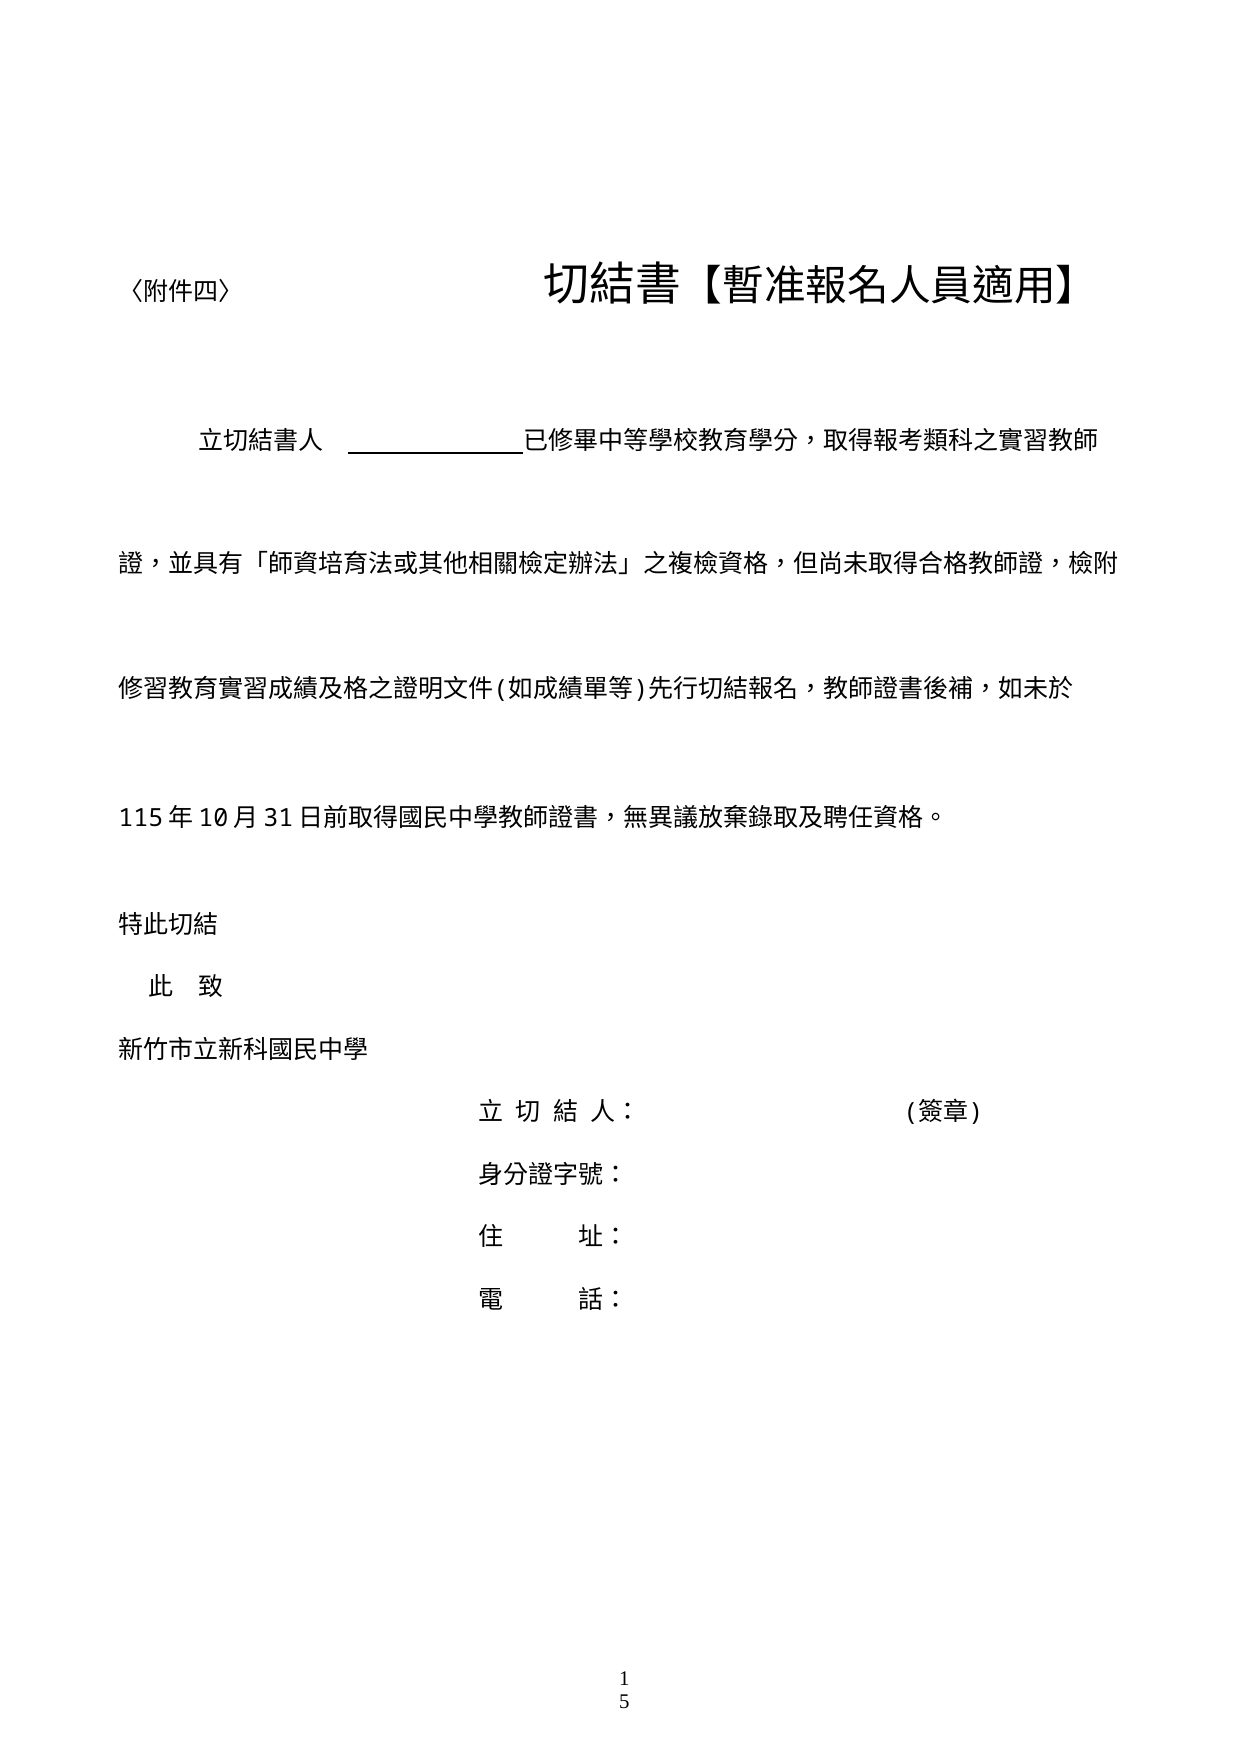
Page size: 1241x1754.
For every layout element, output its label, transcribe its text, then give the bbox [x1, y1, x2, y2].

text 身分證字號： [118, 1131, 1122, 1193]
text 〈附件四〉 切結書【暫准報名人員適用】 [118, 208, 1122, 333]
text 立 切 結 人： (簽章) [118, 1068, 1122, 1131]
text 此 致 [118, 943, 1122, 1006]
text 新竹市立新科國民中學 [118, 1006, 1122, 1068]
text 特此切結 [118, 881, 1122, 943]
text 住 址： [118, 1193, 1122, 1256]
text 電 話： [118, 1256, 1122, 1318]
text 立切結書人 已修畢中等學校教育學分，取得報考類科之實習教師證，並具有「師資培育法或其他相關檢定辦法」之複檢資格，但尚未取得合格教師證，檢附修習教育實習成績及格之證明文件(如成績單等)先行切結報名，教師證書後補，如未於115年10月31日前取得國民中學教師證書，無異議放棄錄取及聘任資格。 [118, 395, 1122, 833]
